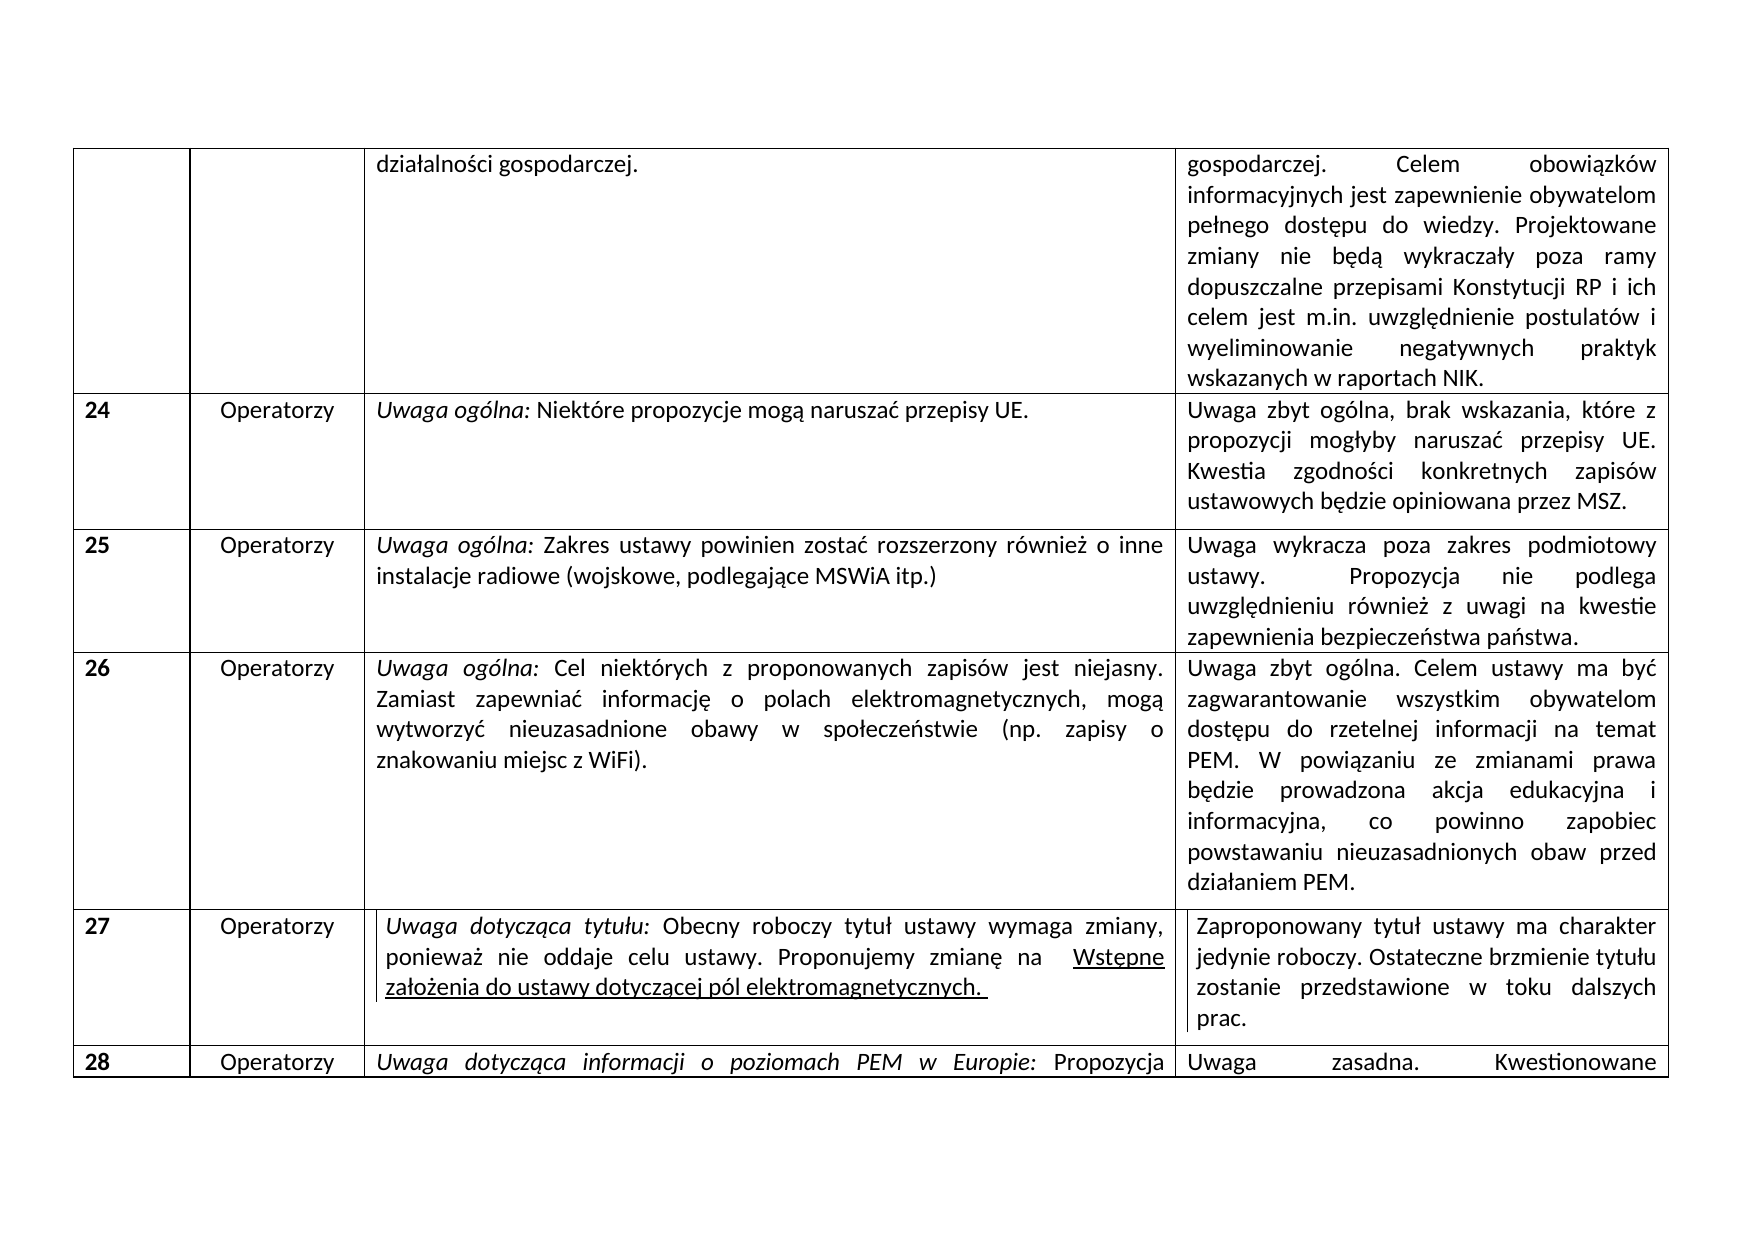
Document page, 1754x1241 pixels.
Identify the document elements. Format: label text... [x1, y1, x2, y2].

table_cell Operatorzy [191, 394, 364, 528]
table_cell Operatorzy [191, 910, 364, 1045]
table_cell Operatorzy [191, 1046, 364, 1076]
table_cell Uwaga zbyt ogólna. Celem ustawy ma być zagwarantowanie wszystkim obywatelom dostępu do rzetelnej informacji na temat PEM. W powiązaniu ze zmianami prawa będzie prowadzona akcja edukacyjna i informacyjna, co powinno zapobiec powstawaniu nieuzasadnionych obaw przed działaniem PEM. [1176, 653, 1668, 909]
table_cell [74, 149, 189, 393]
table_cell Operatorzy [191, 530, 364, 652]
table_cell Zaproponowany tytuł ustawy ma charakter jedynie roboczy. Ostateczne brzmienie tytułu zostanie przedstawione w toku dalszych prac. [1176, 910, 1668, 1045]
table_cell [191, 149, 364, 393]
table_cell Uwaga ogólna: Niektóre propozycje mogą naruszać przepisy UE. [365, 394, 1175, 528]
table_cell Uwaga zasadna. Kwestionowane [1176, 1046, 1668, 1076]
table_cell gospodarczej. Celem obowiązków informacyjnych jest zapewnienie obywatelom pełnego dostępu do wiedzy. Projektowane zmiany nie będą wykraczały poza ramy dopuszczalne przepisami Konstytucji RP i ich celem jest m.in. uwzględnienie postulatów i wyeliminowanie negatywnych praktyk wskazanych w raportach NIK. [1176, 149, 1668, 393]
table_cell Uwaga zbyt ogólna, brak wskazania, które z propozycji mogłyby naruszać przepisy UE. Kwestia zgodności konkretnych zapisów ustawowych będzie opiniowana przez MSZ. [1176, 394, 1668, 528]
table_cell Operatorzy [191, 653, 364, 909]
table_cell działalności gospodarczej. [365, 149, 1175, 393]
table_cell 27 [74, 910, 189, 1045]
table_cell 24 [74, 394, 189, 528]
table_cell 25 [74, 530, 189, 652]
table_cell Uwaga ogólna: Zakres ustawy powinien zostać rozszerzony również o inne instalacje radiowe (wojskowe, podlegające MSWiA itp.) [365, 530, 1175, 652]
table_cell Uwaga ogólna: Cel niektórych z proponowanych zapisów jest niejasny. Zamiast zapewniać informację o polach elektromagnetycznych, mogą wytworzyć nieuzasadnione obawy w społeczeństwie (np. zapisy o znakowaniu miejsc z WiFi). [365, 653, 1175, 909]
table_cell Uwaga wykracza poza zakres podmiotowy ustawy. Propozycja nie podlega uwzględnieniu również z uwagi na kwestie zapewnienia bezpieczeństwa państwa. [1176, 530, 1668, 652]
table_cell Uwaga dotycząca informacji o poziomach PEM w Europie: Propozycja [365, 1046, 1175, 1076]
table_cell 28 [74, 1046, 189, 1076]
table_cell Uwaga dotycząca tytułu: Obecny roboczy tytuł ustawy wymaga zmiany, ponieważ nie oddaje celu ustawy. Proponujemy zmianę na Wstępne założenia do ustawy dotyczącej pól elektromagnetycznych. [365, 910, 1175, 1045]
table_cell 26 [74, 653, 189, 909]
